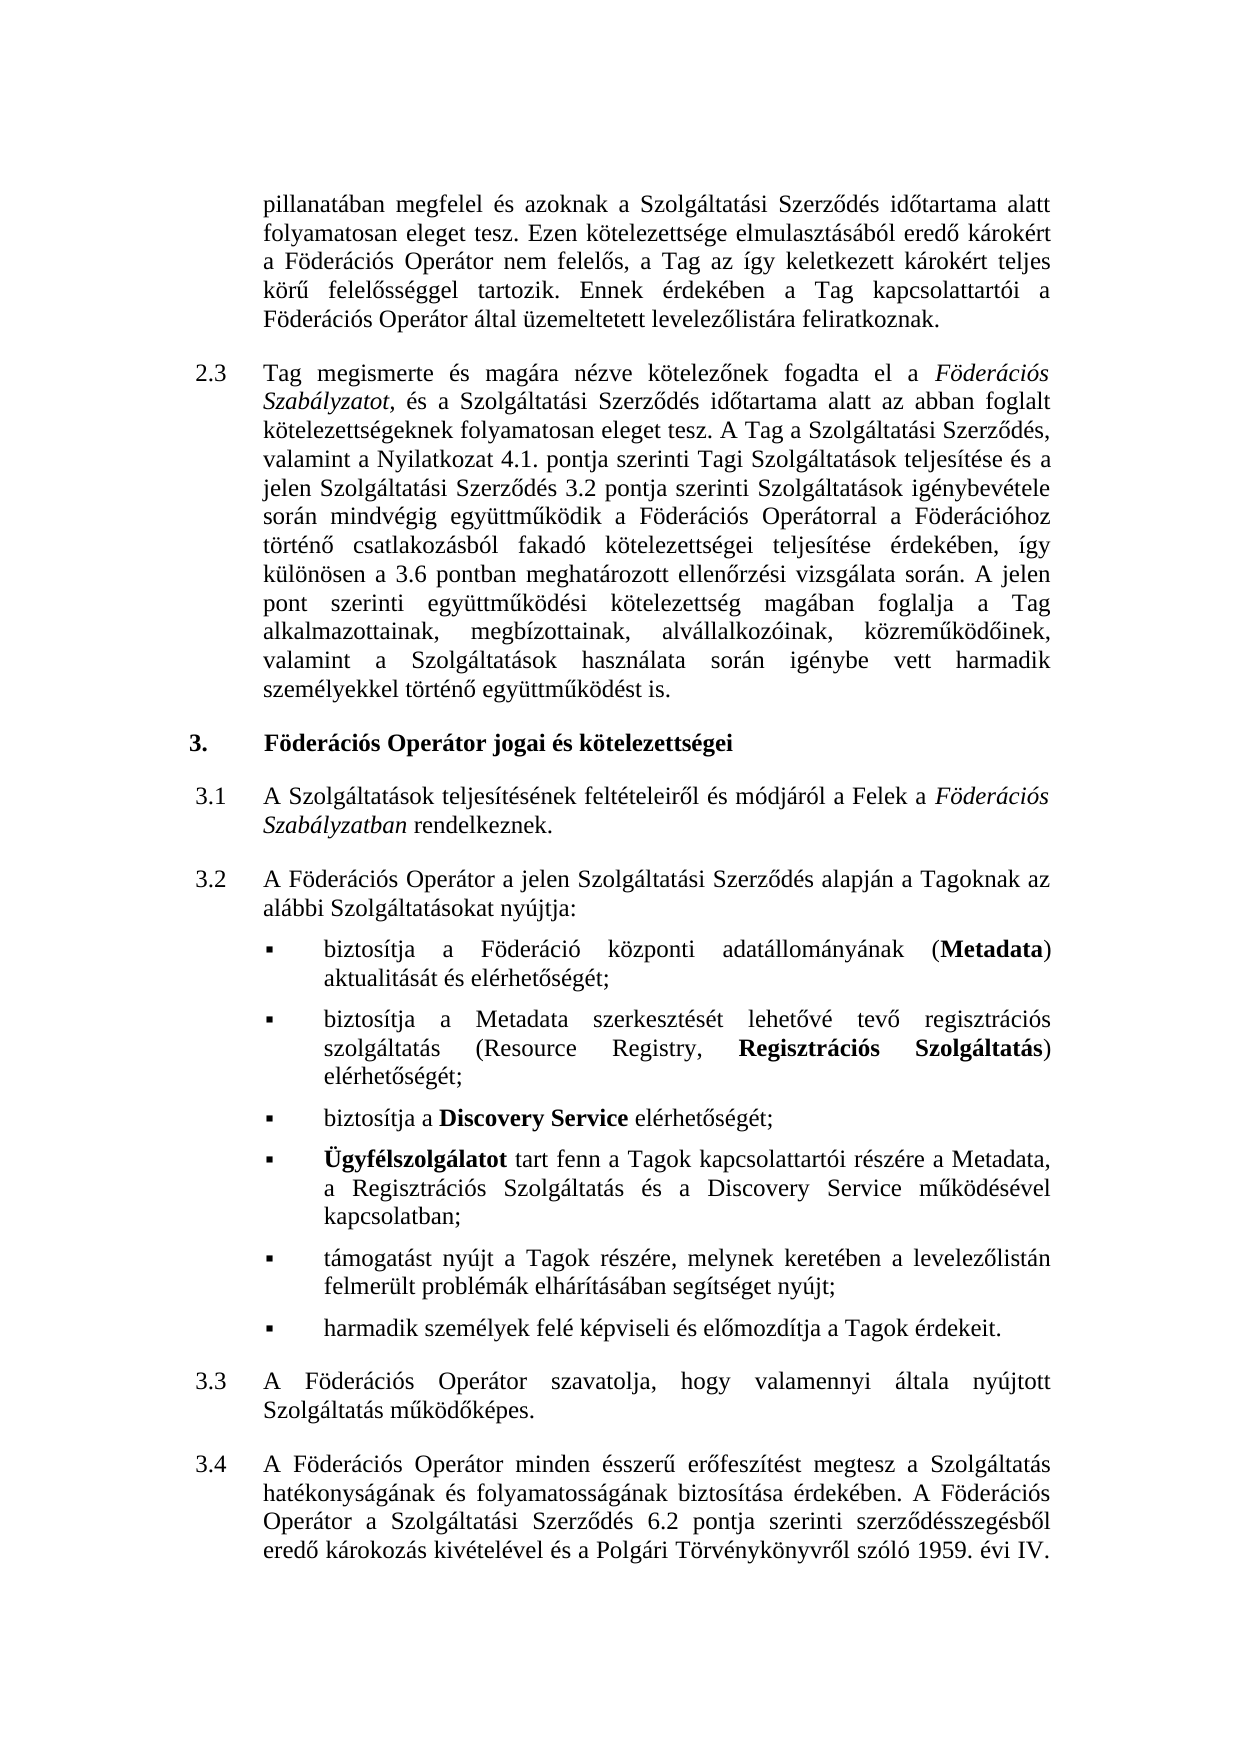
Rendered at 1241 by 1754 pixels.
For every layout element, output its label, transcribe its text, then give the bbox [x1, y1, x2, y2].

list biztosítja a Föderáció központi adatállományának (Metadata) aktualitását és elérhetőségét; [264, 934, 1051, 991]
list Tag megismerte és magára nézve kötelezőnek fogadta el a Föderációs Szabályzatot, és a Szolgáltatási Szerződés időtartama alatt az abban foglalt kötelezettségeknek folyamatosan eleget tesz. A Tag a Szolgáltatási Szerződés, valamint a Nyilatkozat 4.1. pontja szerinti Tagi Szolgáltatások teljesítése és a jelen Szolgáltatási Szerződés 3.2 pontja szerinti Szolgáltatások igénybevétele során mindvégig együttműködik a Föderációs Operátorral a Föderációhoz történő csatlakozásból fakadó kötelezettségei teljesítése érdekében, így különösen a 3.6 pontban meghatározott ellenőrzési vizsgálata során. A jelen pont szerinti együttműködési kötelezettség magában foglalja a Tag alkalmazottainak, megbízottainak, alvállalkozóinak, közreműködőinek, valamint a Szolgáltatások használata során igénybe vett harmadik személyekkel történő együttműködést is. [189, 358, 1051, 703]
list A Föderációs Operátor a jelen Szolgáltatási Szerződés alapján a Tagoknak az alábbi Szolgáltatásokat nyújtja: [189, 864, 1051, 921]
list A Föderációs Operátor szavatolja, hogy valamennyi általa nyújtott Szolgáltatás működőképes. [189, 1366, 1051, 1424]
list biztosítja a Discovery Service elérhetőségét; [264, 1103, 1051, 1131]
list A Szolgáltatások teljesítésének feltételeiről és módjáról a Felek a Föderációs Szabályzatban rendelkeznek. [189, 781, 1051, 839]
list harmadik személyek felé képviseli és előmozdítja a Tagok érdekeit. [264, 1313, 1051, 1341]
list A Föderációs Operátor minden ésszerű erőfeszítést megtesz a Szolgáltatás hatékonyságának és folyamatosságának biztosítása érdekében. A Föderációs Operátor a Szolgáltatási Szerződés 6.2 pontja szerinti szerződésszegésből eredő károkozás kivételével és a Polgári Törvénykönyvről szóló 1959. évi IV. [189, 1449, 1051, 1564]
list Ügyfélszolgálatot tart fenn a Tagok kapcsolattartói részére a Metadata, a Regisztrációs Szolgáltatás és a Discovery Service működésével kapcsolatban; [264, 1144, 1051, 1230]
list Föderációs Operátor jogai és kötelezettségei [189, 728, 1051, 756]
list támogatást nyújt a Tagok részére, melynek keretében a levelezőlistán felmerült problémák elhárításában segítséget nyújt; [264, 1243, 1051, 1300]
list pillanatában megfelel és azoknak a Szolgáltatási Szerződés időtartama alatt folyamatosan eleget tesz. Ezen kötelezettsége elmulasztásából eredő károkért a Föderációs Operátor nem felelős, a Tag az így keletkezett károkért teljes körű felelősséggel tartozik. Ennek érdekében a Tag kapcsolattartói a Föderációs Operátor által üzemeltetett levelezőlistára feliratkoznak. [189, 189, 1051, 333]
list biztosítja a Metadata szerkesztését lehetővé tevő regisztrációs szolgáltatás (Resource Registry, Regisztrációs Szolgáltatás) elérhetőségét; [264, 1004, 1051, 1090]
